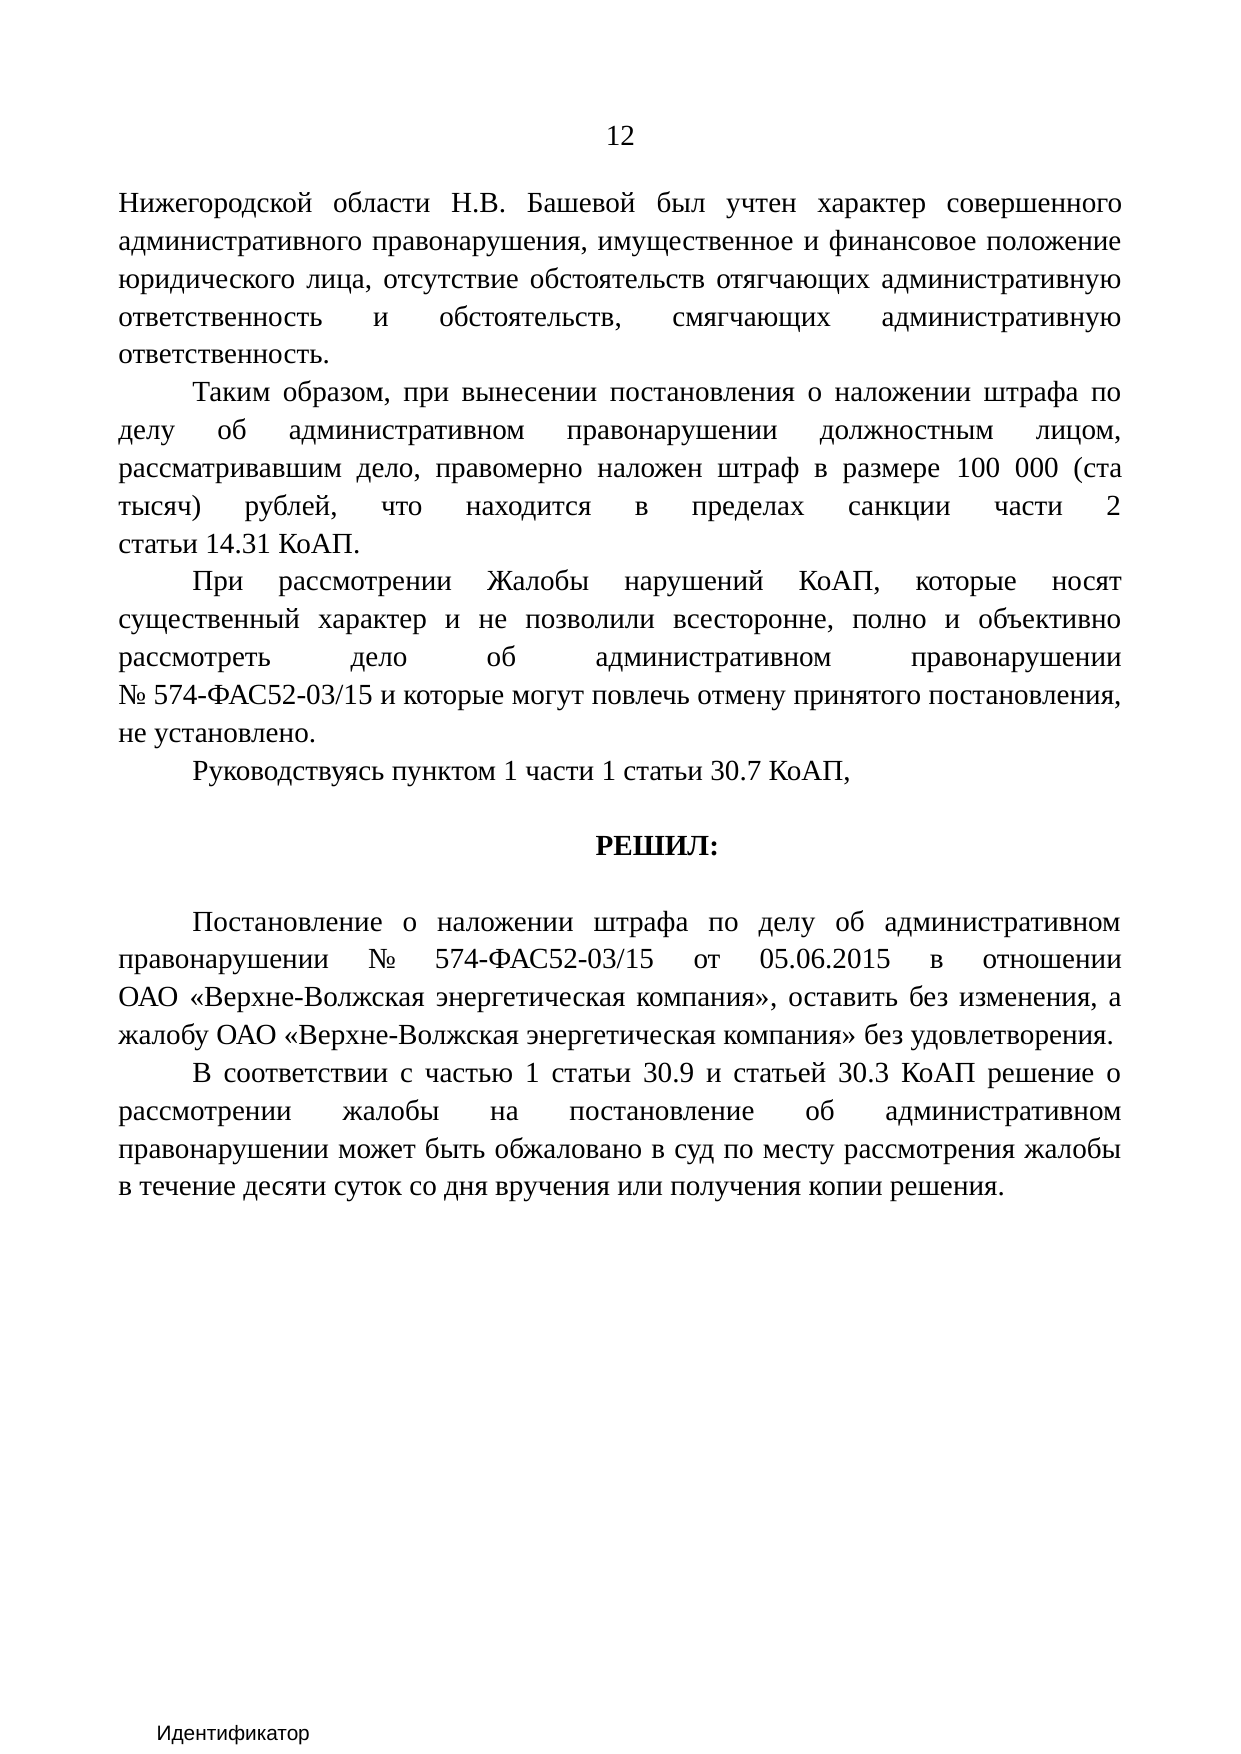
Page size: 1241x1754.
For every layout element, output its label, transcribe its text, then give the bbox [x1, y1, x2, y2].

text Руководствуясь пунктом 1 части 1 статьи 30.7 КоАП, [118, 748, 1122, 786]
text При рассмотрении Жалобы нарушений КоАП, которые носят существенный характер и не позволили всесторонне, полно и объективно рассмотреть дело об административном правонарушении № 574-ФАС52-03/15 и которые могут повлечь отмену принятого постановления, не установлено. [118, 559, 1122, 748]
text В соответствии с частью 1 статьи 30.9 и статьей 30.3 КоАП решение о рассмотрении жалобы на постановление об административном правонарушении может быть обжаловано в суд по месту рассмотрения жалобы в течение десяти суток со дня вручения или получения копии решения. [118, 1051, 1122, 1202]
text Таким образом, при вынесении постановления о наложении штрафа по делу об административном правонарушении должностным лицом, рассматривавшим дело, правомерно наложен штраф в размере 100 000 (ста тысяч) рублей, что находится в пределах санкции части 2 статьи 14.31 КоАП. [118, 370, 1122, 559]
text РЕШИЛ: [118, 824, 1122, 862]
text Постановление о наложении штрафа по делу об административном правонарушении № 574-ФАС52-03/15 от 05.06.2015 в отношении ОАО «Верхне-Волжская энергетическая компания», оставить без изменения, а жалобу ОАО «Верхне-Волжская энергетическая компания» без удовлетворения. [118, 899, 1122, 1051]
text Нижегородской области Н.В. Башевой был учтен характер совершенного административного правонарушения, имущественное и финансовое положение юридического лица, отсутствие обстоятельств отягчающих административную ответственность и обстоятельств, смягчающих административную ответственность. [118, 181, 1122, 370]
